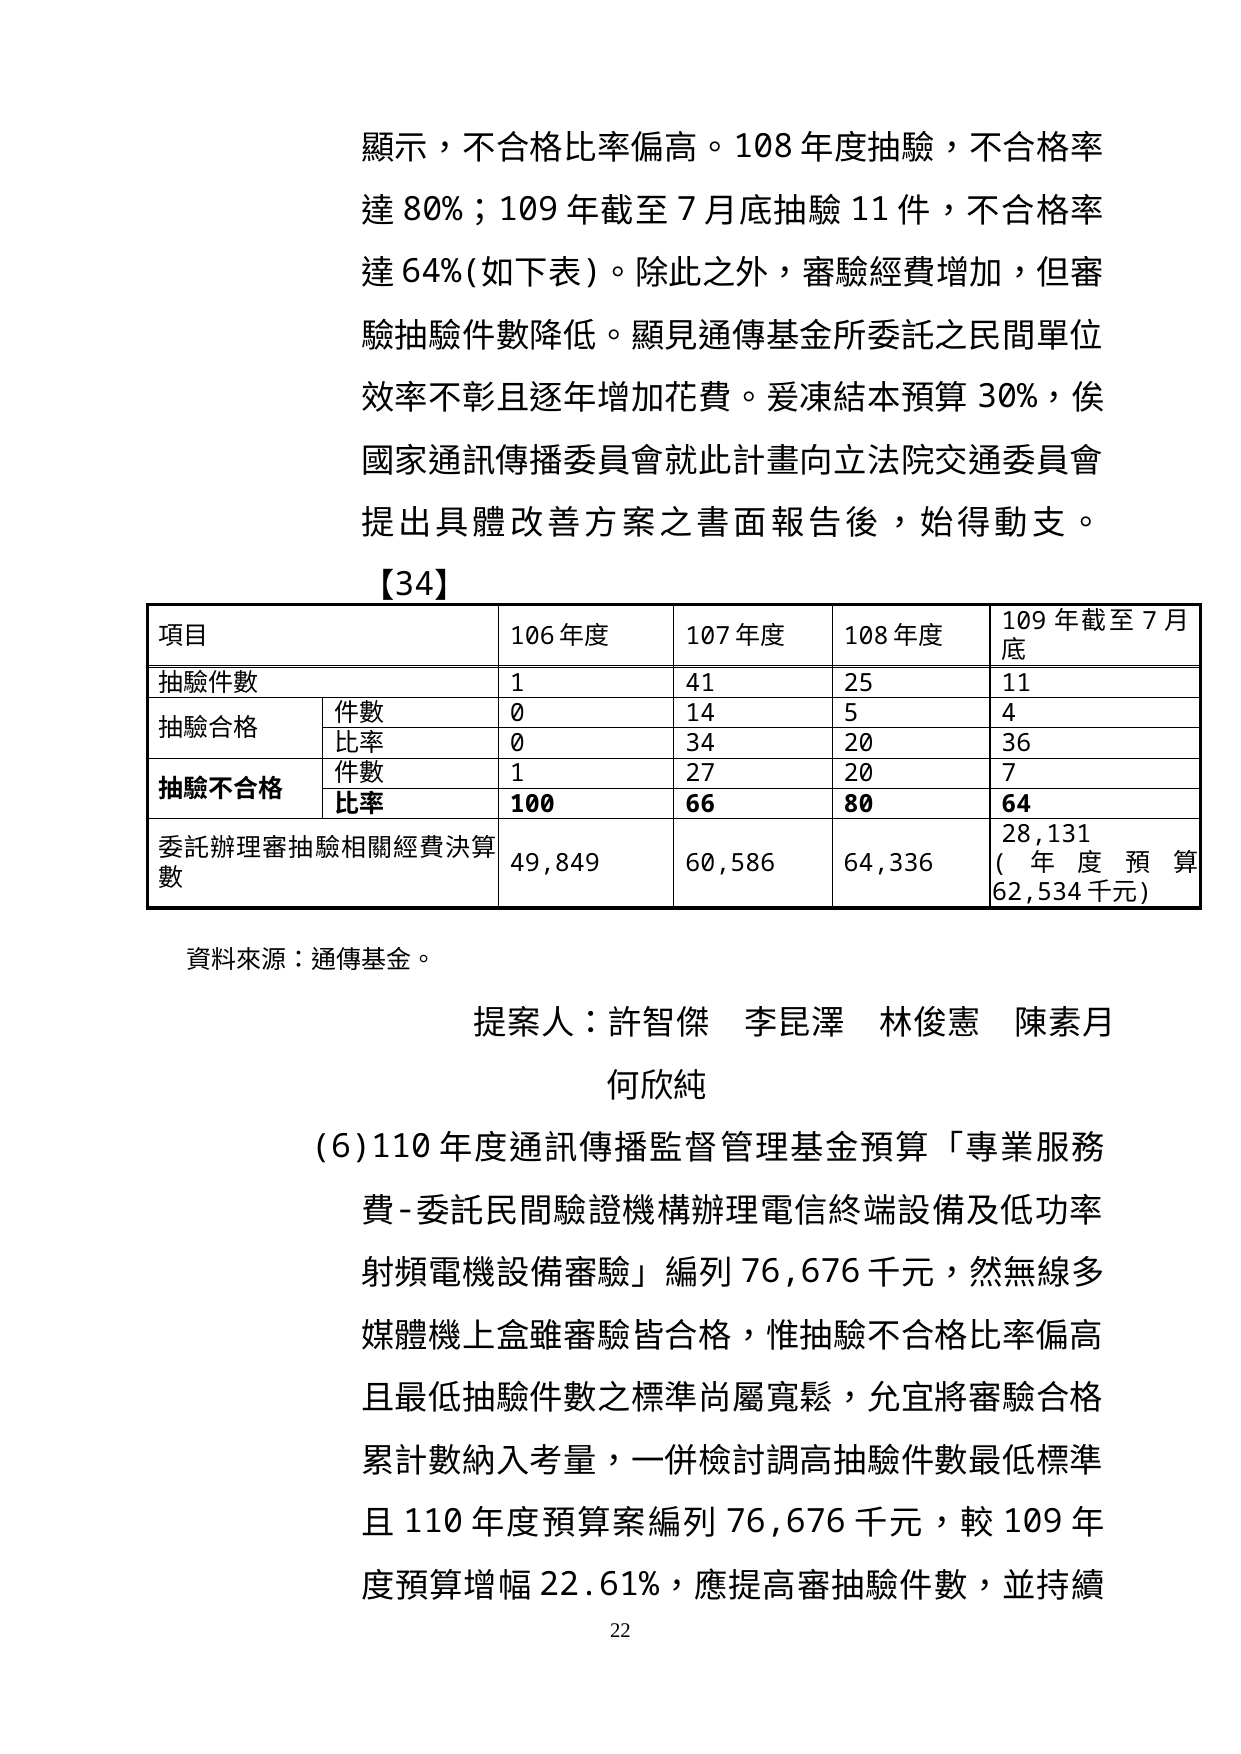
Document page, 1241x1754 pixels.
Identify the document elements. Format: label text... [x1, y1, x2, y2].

table_cell 60,586 [674, 819, 832, 906]
table_cell 36 [991, 728, 1199, 757]
table_cell 66 [674, 789, 832, 818]
table_cell 34 [674, 728, 832, 757]
table_cell 5 [833, 698, 989, 727]
table_cell 0 [499, 728, 673, 757]
table_cell 件數 [323, 759, 498, 788]
table_cell 0 [499, 698, 673, 727]
table_cell 27 [674, 759, 832, 788]
table_header 108年度 [833, 606, 989, 665]
table_cell 1 [499, 759, 673, 788]
table_cell 比率 [323, 789, 498, 818]
table_cell 委託辦理審抽驗相關經費決算數 [149, 819, 498, 906]
table_cell 20 [833, 759, 989, 788]
text 顯示，不合格比率偏高。108年度抽驗，不合格率達80%；109年截至7月底抽驗11件，不合格率達64%(如下表)。除此之外，審驗經費增加，但審驗抽驗件數降低。顯見通傳基金所委託之民間單位效率不彰且逐年增加花費。爰凍結本預算30%，俟國家通訊傳播委員會就此計畫向立法院交通委員會提出具體改善方案之書面報告後，始得動支。【34】 [311, 103, 1104, 603]
table_cell 20 [833, 728, 989, 757]
table_cell 抽驗不合格 [149, 759, 322, 818]
table_cell 28,131 (年度預算62,534千元) [991, 819, 1199, 906]
table_cell 件數 [323, 698, 498, 727]
table_cell 14 [674, 698, 832, 727]
table_cell 比率 [323, 728, 498, 757]
table_cell 80 [833, 789, 989, 818]
text 資料來源：通傳基金。 [186, 916, 1104, 978]
table_cell 64,336 [833, 819, 989, 906]
table_cell 7 [991, 759, 1199, 788]
table_header 106年度 [499, 606, 673, 665]
table_header 107年度 [674, 606, 832, 665]
text (6)110年度通訊傳播監督管理基金預算「專業服務費-委託民間驗證機構辦理電信終端設備及低功率射頻電機設備審驗」編列76,676千元，然無線多媒體機上盒雖審驗皆合格，惟抽驗不合格比率偏高，且最低抽驗件數之標準尚屬寬鬆，允宜將審驗合格累計數納入考量，一併檢討調高抽驗件數最低標準。且110年度預算案編列76,676千元，較109年度預算增幅22.61%，應提高審抽驗件數，並持續會同相關機關，對不符規範之器材或不配合審驗之廠商，研謀有效管理措施，以維持市場秩序。 [311, 1103, 1104, 1603]
table_cell 4 [991, 698, 1199, 727]
table_cell 抽驗合格 [149, 698, 322, 757]
table_cell 抽驗件數 [149, 668, 498, 697]
table_cell 49,849 [499, 819, 673, 906]
table_cell 64 [991, 789, 1199, 818]
table_header 項目 [149, 606, 498, 665]
text 提案人：許智傑 李昆澤 林俊憲 陳素月 何欣純 [473, 978, 1117, 1103]
table_cell 11 [991, 668, 1199, 697]
table_cell 25 [833, 668, 989, 697]
table_cell 100 [499, 789, 673, 818]
table_cell 1 [499, 668, 673, 697]
table_cell 41 [674, 668, 832, 697]
table_header 109年截至7月底 [991, 606, 1199, 665]
